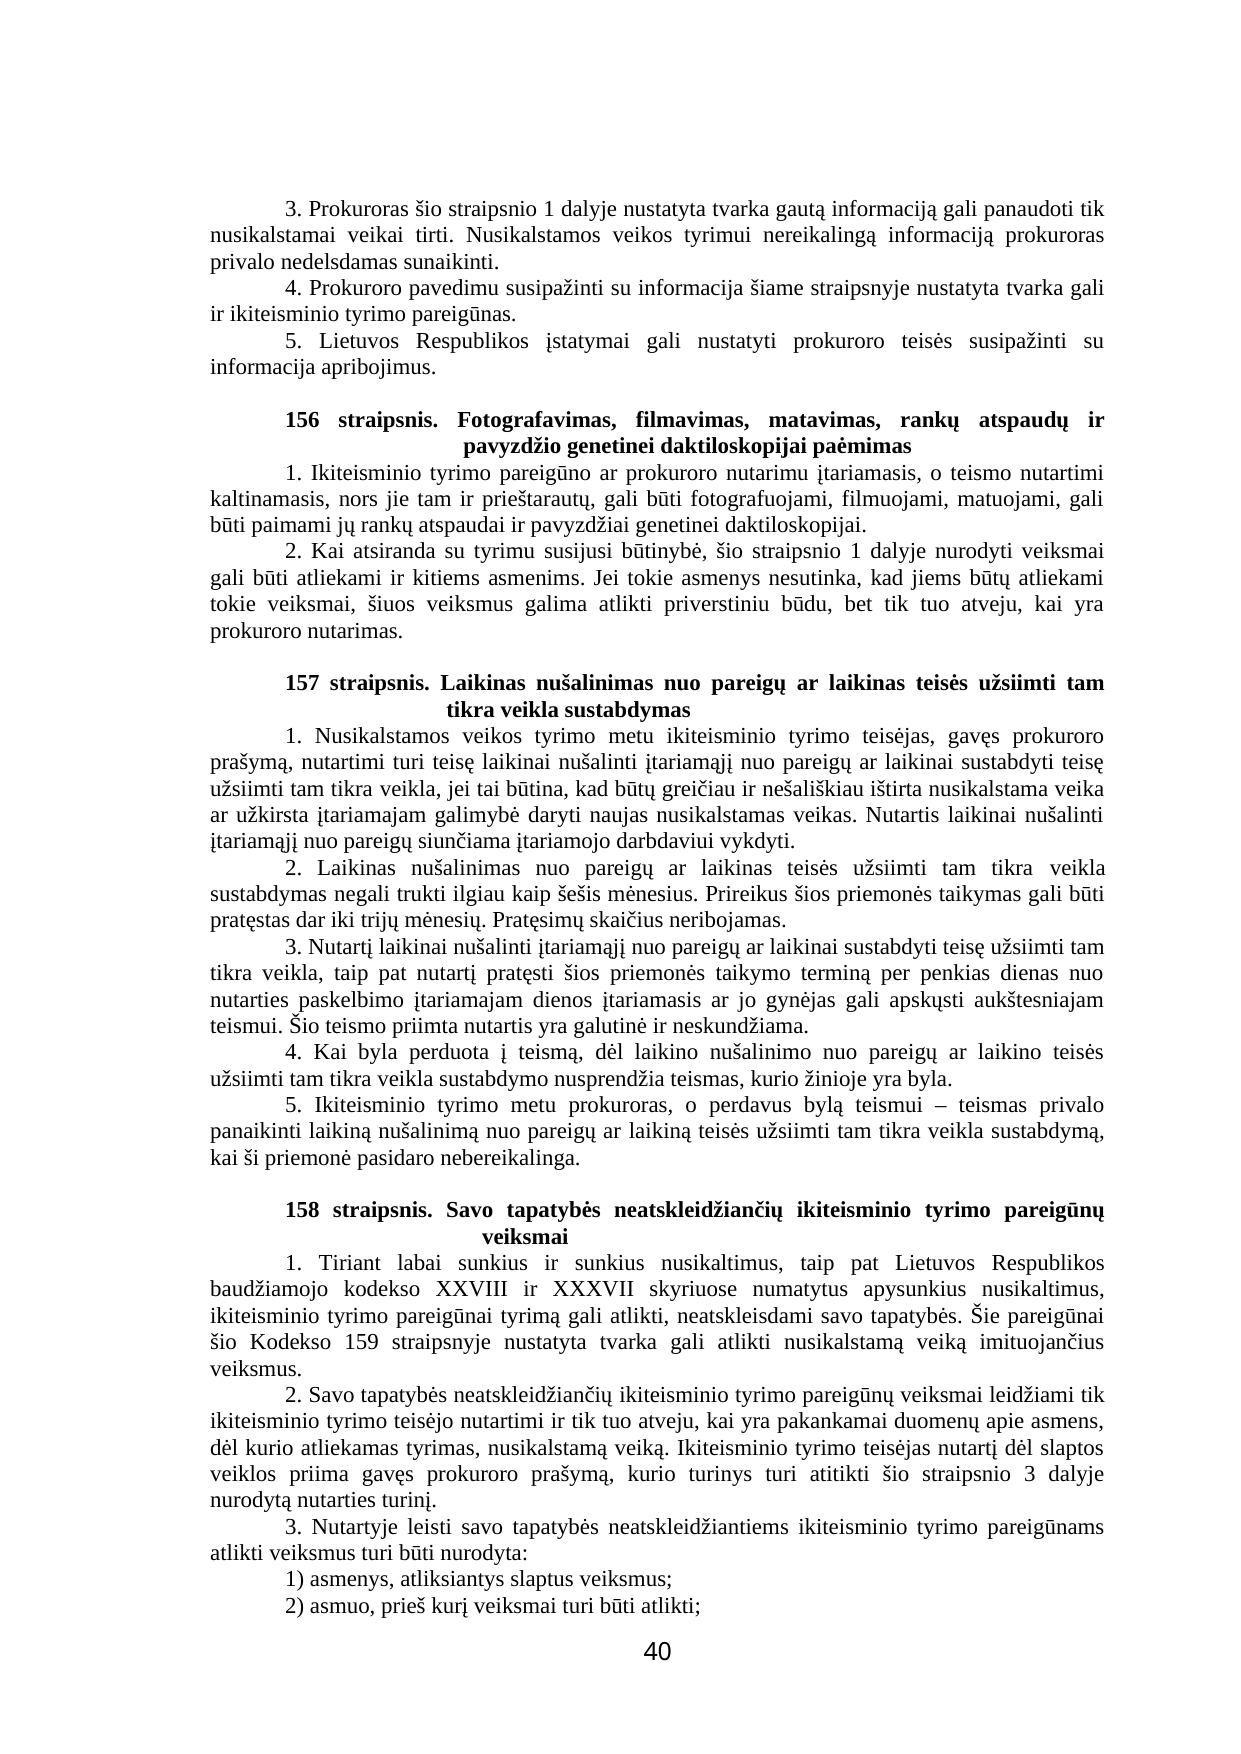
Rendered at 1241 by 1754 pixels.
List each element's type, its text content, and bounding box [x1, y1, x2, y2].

text 5. Lietuvos Respublikos įstatymai gali nustatyti prokuroro teisės susipažinti su informacija apribojimus. [210, 327, 1106, 379]
text 157 straipsnis. Laikinas nušalinimas nuo pareigų ar laikinas teisės užsiimti tam tikra veikla sustabdymas [285, 669, 1106, 722]
text 3. Prokuroras šio straipsnio 1 dalyje nustatyta tvarka gautą informaciją gali panaudoti tik nusikalstamai veikai tirti. Nusikalstamos veikos tyrimui nereikalingą informaciją prokuroras privalo nedelsdamas sunaikinti. [210, 195, 1106, 274]
text 3. Nutartyje leisti savo tapatybės neatskleidžiantiems ikiteisminio tyrimo pareigūnams atlikti veiksmus turi būti nurodyta: [210, 1513, 1106, 1565]
text 4. Prokuroro pavedimu susipažinti su informacija šiame straipsnyje nustatyta tvarka gali ir ikiteisminio tyrimo pareigūnas. [210, 274, 1106, 327]
text 4. Kai byla perduota į teismą, dėl laikino nušalinimo nuo pareigų ar laikino teisės užsiimti tam tikra veikla sustabdymo nusprendžia teismas, kurio žinioje yra byla. [210, 1038, 1106, 1091]
text 2. Savo tapatybės neatskleidžiančių ikiteisminio tyrimo pareigūnų veiksmai leidžiami tik ikiteisminio tyrimo teisėjo nutartimi ir tik tuo atveju, kai yra pakankamai duomenų apie asmens, dėl kurio atliekamas tyrimas, nusikalstamą veiką. Ikiteisminio tyrimo teisėjas nutartį dėl slaptos veiklos priima gavęs prokuroro prašymą, kurio turinys turi atitikti šio straipsnio 3 dalyje nurodytą nutarties turinį. [210, 1381, 1106, 1513]
text 158 straipsnis. Savo tapatybės neatskleidžiančių ikiteisminio tyrimo pareigūnų veiksmai [285, 1196, 1106, 1249]
text 1) asmenys, atliksiantys slaptus veiksmus; [210, 1565, 1106, 1592]
text 2. Kai atsiranda su tyrimu susijusi būtinybė, šio straipsnio 1 dalyje nurodyti veiksmai gali būti atliekami ir kitiems asmenims. Jei tokie asmenys nesutinka, kad jiems būtų atliekami tokie veiksmai, šiuos veiksmus galima atlikti priverstiniu būdu, bet tik tuo atveju, kai yra prokuroro nutarimas. [210, 538, 1106, 643]
text 5. Ikiteisminio tyrimo metu prokuroras, o perdavus bylą teismui – teismas privalo panaikinti laikiną nušalinimą nuo pareigų ar laikiną teisės užsiimti tam tikra veikla sustabdymą, kai ši priemonė pasidaro nebereikalinga. [210, 1091, 1106, 1170]
text 2. Laikinas nušalinimas nuo pareigų ar laikinas teisės užsiimti tam tikra veikla sustabdymas negali trukti ilgiau kaip šešis mėnesius. Prireikus šios priemonės taikymas gali būti pratęstas dar iki trijų mėnesių. Pratęsimų skaičius neribojamas. [210, 854, 1106, 933]
text 1. Ikiteisminio tyrimo pareigūno ar prokuroro nutarimu įtariamasis, o teismo nutartimi kaltinamasis, nors jie tam ir prieštarautų, gali būti fotografuojami, filmuojami, matuojami, gali būti paimami jų rankų atspaudai ir pavyzdžiai genetinei daktiloskopijai. [210, 458, 1106, 538]
text 2) asmuo, prieš kurį veiksmai turi būti atlikti; [210, 1592, 1106, 1618]
text 1. Nusikalstamos veikos tyrimo metu ikiteisminio tyrimo teisėjas, gavęs prokuroro prašymą, nutartimi turi teisę laikinai nušalinti įtariamąjį nuo pareigų ar laikinai sustabdyti teisę užsiimti tam tikra veikla, jei tai būtina, kad būtų greičiau ir nešališkiau ištirta nusikalstama veika ar užkirsta įtariamajam galimybė daryti naujas nusikalstamas veikas. Nutartis laikinai nušalinti įtariamąjį nuo pareigų siunčiama įtariamojo darbdaviui vykdyti. [210, 722, 1106, 854]
text 3. Nutartį laikinai nušalinti įtariamąjį nuo pareigų ar laikinai sustabdyti teisę užsiimti tam tikra veikla, taip pat nutartį pratęsti šios priemonės taikymo terminą per penkias dienas nuo nutarties paskelbimo įtariamajam dienos įtariamasis ar jo gynėjas gali apskųsti aukštesniajam teismui. Šio teismo priimta nutartis yra galutinė ir neskundžiama. [210, 933, 1106, 1038]
text 156 straipsnis. Fotografavimas, filmavimas, matavimas, rankų atspaudų ir pavyzdžio genetinei daktiloskopijai paėmimas [285, 406, 1106, 458]
text 1. Tiriant labai sunkius ir sunkius nusikaltimus, taip pat Lietuvos Respublikos baudžiamojo kodekso XXVIII ir XXXVII skyriuose numatytus apysunkius nusikaltimus, ikiteisminio tyrimo pareigūnai tyrimą gali atlikti, neatskleisdami savo tapatybės. Šie pareigūnai šio Kodekso 159 straipsnyje nustatyta tvarka gali atlikti nusikalstamą veiką imituojančius veiksmus. [210, 1249, 1106, 1381]
